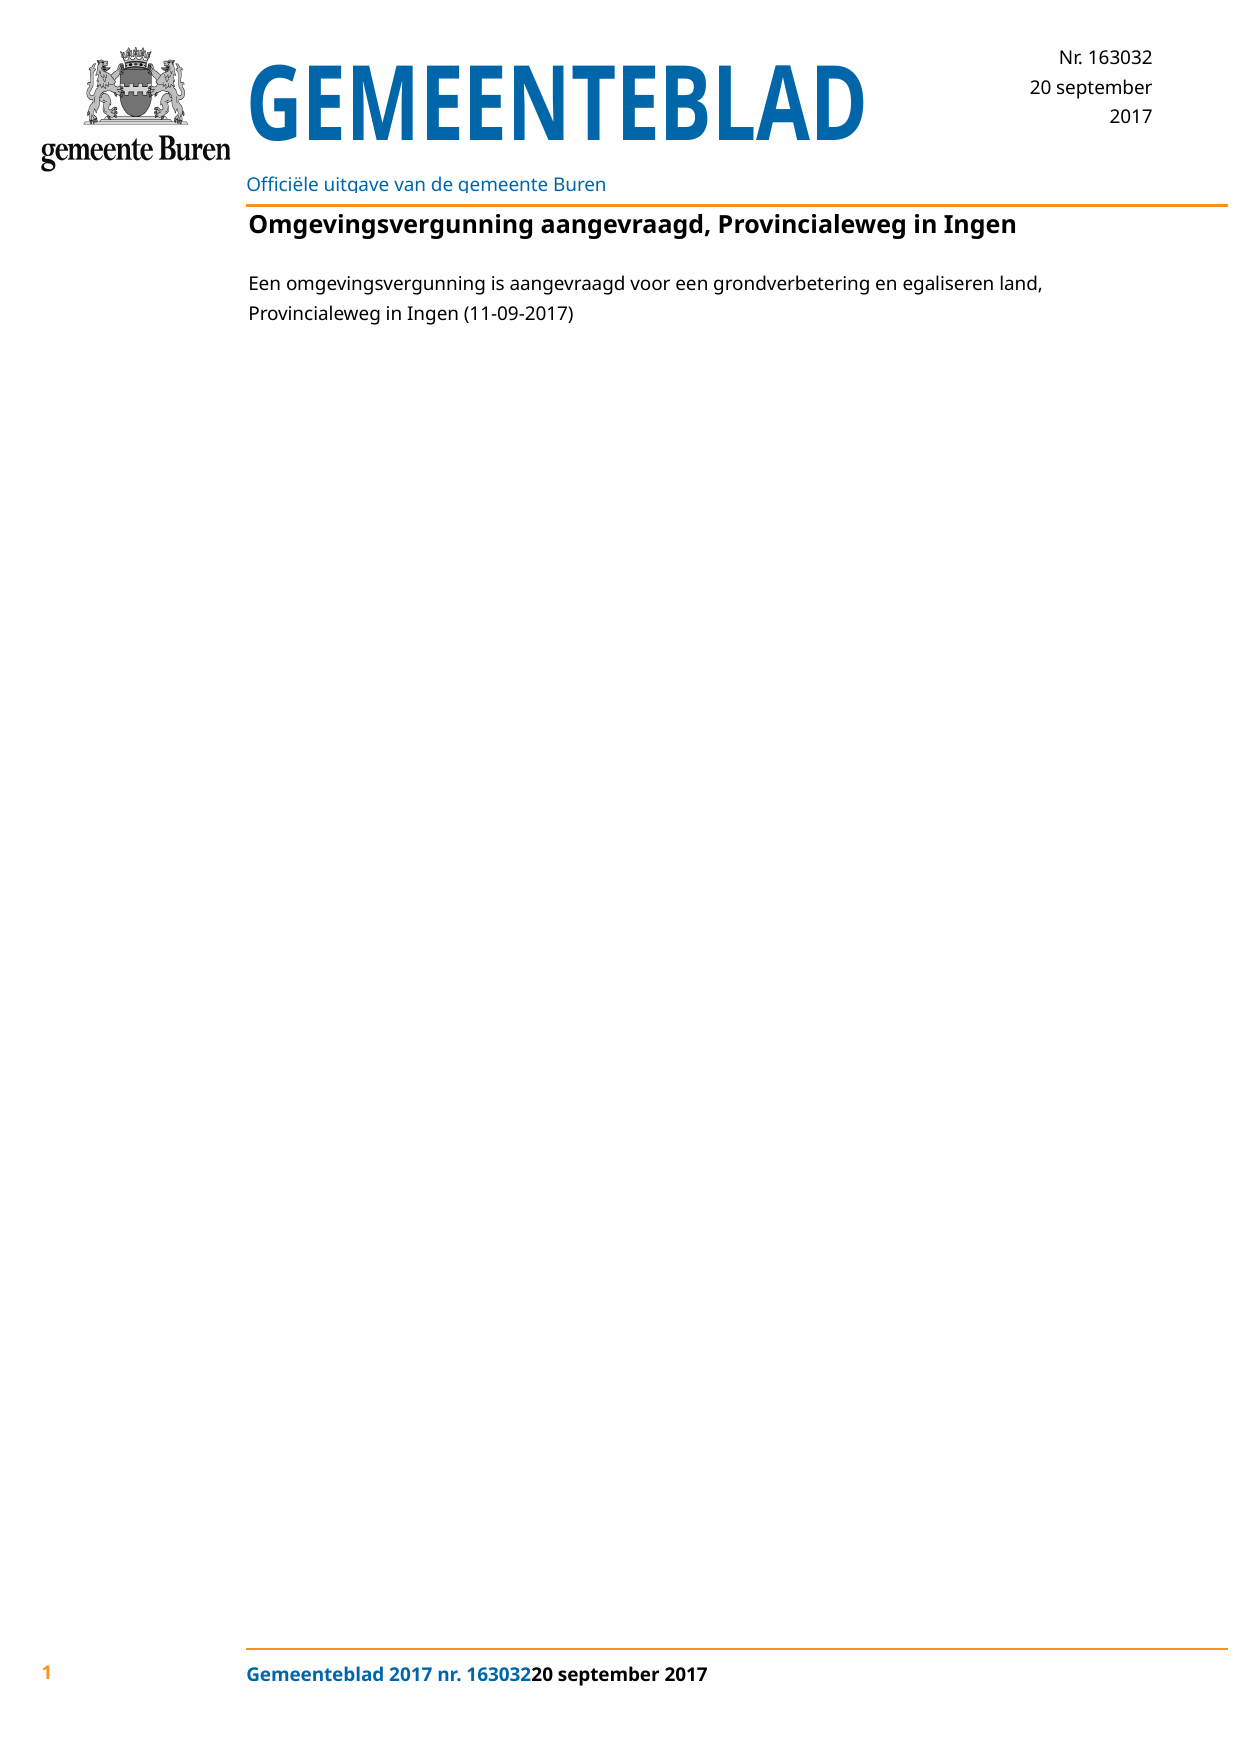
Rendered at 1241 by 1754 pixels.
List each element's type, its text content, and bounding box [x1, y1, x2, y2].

picture [41, 47, 231, 172]
text Een omgevingsvergunning is aangevraagd voor een grondverbetering en egaliseren land, Provincialeweg in Ingen (11-09-2017) [248, 270, 1152, 326]
text Omgevingsvergunning aangevraagd, Provincialeweg in Ingen [248, 207, 1152, 241]
